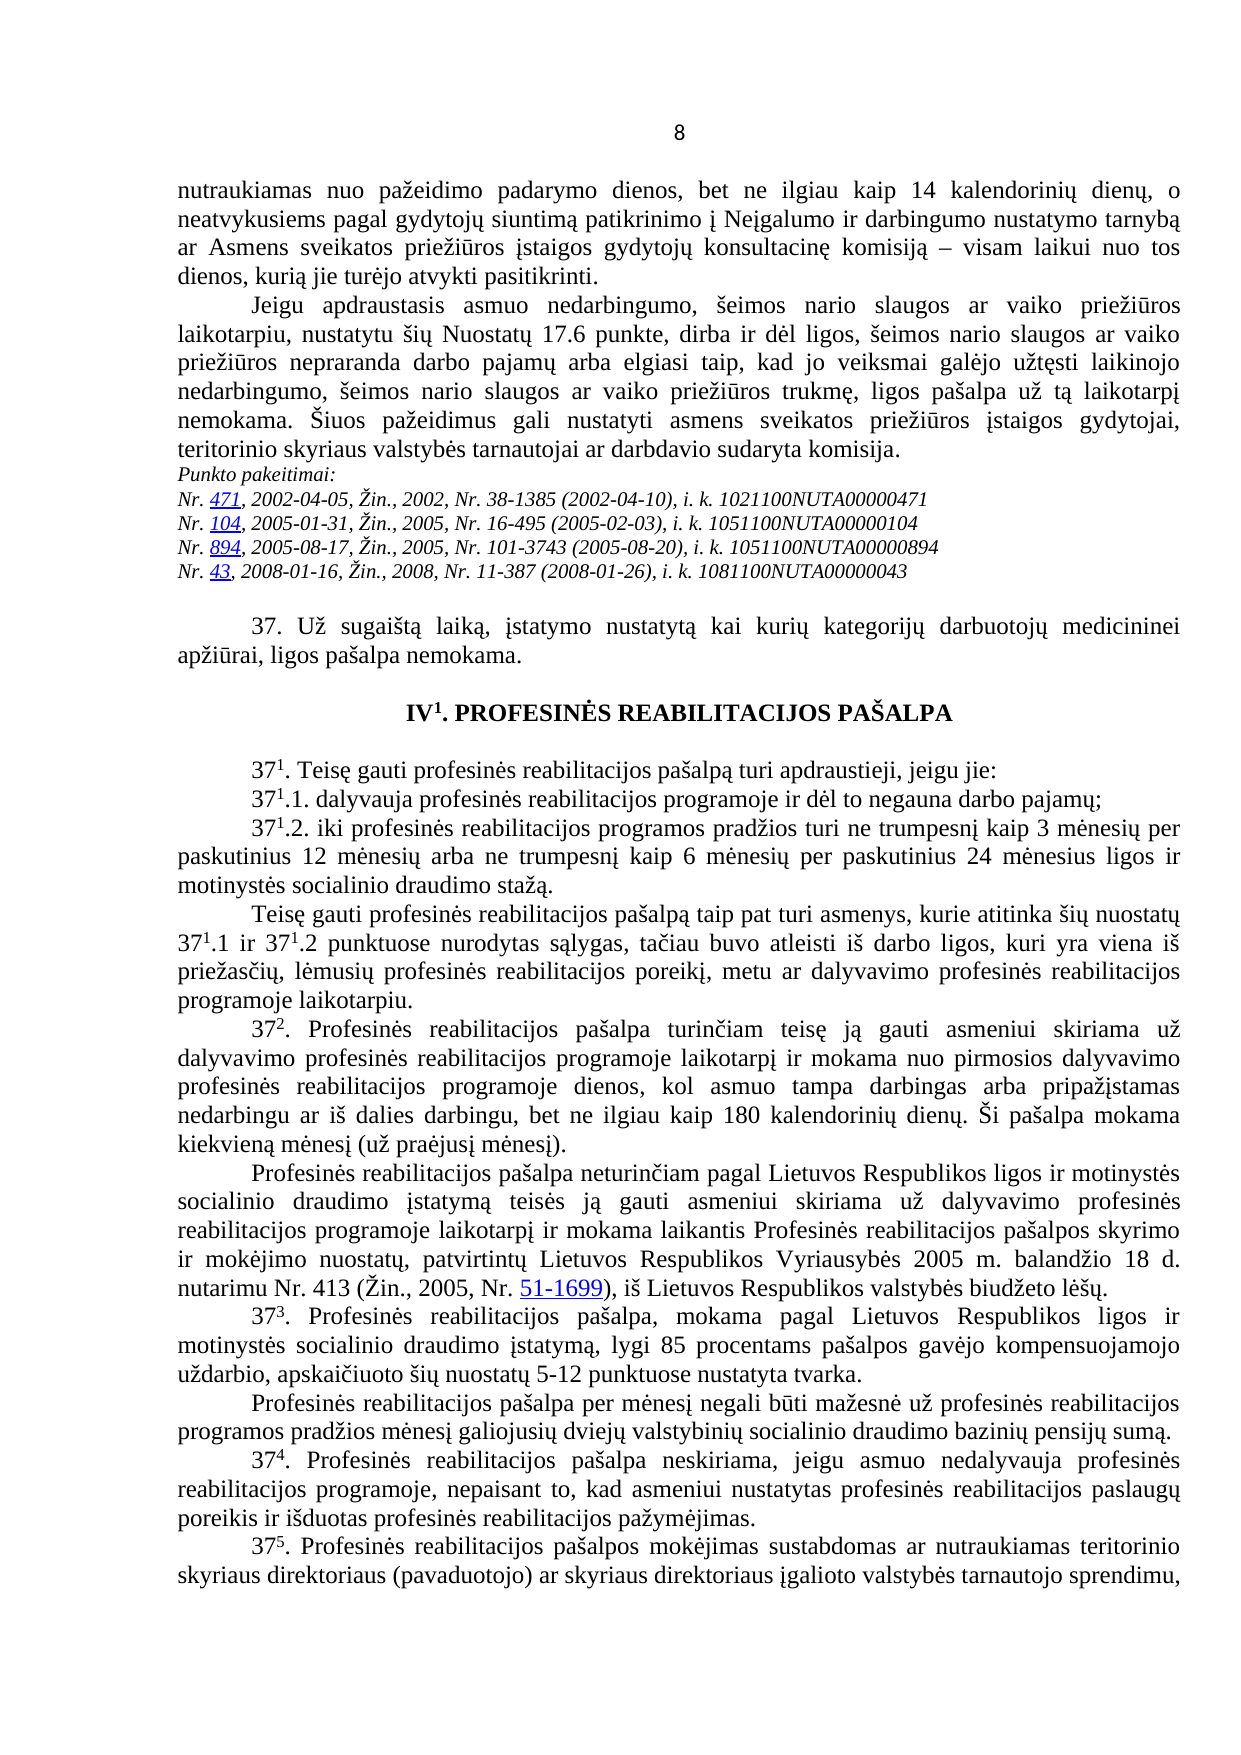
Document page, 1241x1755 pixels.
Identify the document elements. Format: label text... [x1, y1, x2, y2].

text 371.2. iki profesinės reabilitacijos programos pradžios turi ne trumpesnį kaip 3 mėnesių per paskutinius 12 mėnesių arba ne trumpesnį kaip 6 mėnesių per paskutinius 24 mėnesius ligos ir motinystės socialinio draudimo stažą. [177, 813, 1181, 899]
text Nr. 471, 2002-04-05, Žin., 2002, Nr. 38-1385 (2002-04-10), i. k. 1021100NUTA00000471 [177, 486, 1181, 511]
text 375. Profesinės reabilitacijos pašalpos mokėjimas sustabdomas ar nutraukiamas teritorinio skyriaus direktoriaus (pavaduotojo) ar skyriaus direktoriaus įgalioto valstybės tarnautojo sprendimu, [177, 1531, 1181, 1589]
text 371. Teisę gauti profesinės reabilitacijos pašalpą turi apdraustieji, jeigu jie: [177, 755, 1181, 784]
text Profesinės reabilitacijos pašalpa per mėnesį negali būti mažesnė už profesinės reabilitacijos programos pradžios mėnesį galiojusių dviejų valstybinių socialinio draudimo bazinių pensijų sumą. [177, 1388, 1181, 1445]
text Profesinės reabilitacijos pašalpa neturinčiam pagal Lietuvos Respublikos ligos ir motinystės socialinio draudimo įstatymą teisės ją gauti asmeniui skiriama už dalyvavimo profesinės reabilitacijos programoje laikotarpį ir mokama laikantis Profesinės reabilitacijos pašalpos skyrimo ir mokėjimo nuostatų, patvirtintų Lietuvos Respublikos Vyriausybės 2005 m. balandžio 18 d. nutarimu Nr. 413 (Žin., 2005, Nr. 51-1699), iš Lietuvos Respublikos valstybės biudžeto lėšų. [177, 1158, 1181, 1301]
text Punkto pakeitimai: [177, 462, 1181, 486]
text 37. Už sugaištą laiką, įstatymo nustatytą kai kurių kategorijų darbuotojų medicininei apžiūrai, ligos pašalpa nemokama. [177, 611, 1181, 669]
text 371.1. dalyvauja profesinės reabilitacijos programoje ir dėl to negauna darbo pajamų; [177, 784, 1181, 813]
text 372. Profesinės reabilitacijos pašalpa turinčiam teisę ją gauti asmeniui skiriama už dalyvavimo profesinės reabilitacijos programoje laikotarpį ir mokama nuo pirmosios dalyvavimo profesinės reabilitacijos programoje dienos, kol asmuo tampa darbingas arba pripažįstamas nedarbingu ar iš dalies darbingu, bet ne ilgiau kaip 180 kalendorinių dienų. Ši pašalpa mokama kiekvieną mėnesį (už praėjusį mėnesį). [177, 1014, 1181, 1158]
text Nr. 894, 2005-08-17, Žin., 2005, Nr. 101-3743 (2005-08-20), i. k. 1051100NUTA00000894 [177, 534, 1181, 559]
text Jeigu apdraustasis asmuo nedarbingumo, šeimos nario slaugos ar vaiko priežiūros laikotarpiu, nustatytu šių Nuostatų 17.6 punkte, dirba ir dėl ligos, šeimos nario slaugos ar vaiko priežiūros nepraranda darbo pajamų arba elgiasi taip, kad jo veiksmai galėjo užtęsti laikinojo nedarbingumo, šeimos nario slaugos ar vaiko priežiūros trukmę, ligos pašalpa už tą laikotarpį nemokama. Šiuos pažeidimus gali nustatyti asmens sveikatos priežiūros įstaigos gydytojai, teritorinio skyriaus valstybės tarnautojai ar darbdavio sudaryta komisija. [177, 290, 1181, 462]
text 373. Profesinės reabilitacijos pašalpa, mokama pagal Lietuvos Respublikos ligos ir motinystės socialinio draudimo įstatymą, lygi 85 procentams pašalpos gavėjo kompensuojamojo uždarbio, apskaičiuoto šių nuostatų 5-12 punktuose nustatyta tvarka. [177, 1301, 1181, 1388]
text 374. Profesinės reabilitacijos pašalpa neskiriama, jeigu asmuo nedalyvauja profesinės reabilitacijos programoje, nepaisant to, kad asmeniui nustatytas profesinės reabilitacijos paslaugų poreikis ir išduotas profesinės reabilitacijos pažymėjimas. [177, 1445, 1181, 1531]
text Teisę gauti profesinės reabilitacijos pašalpą taip pat turi asmenys, kurie atitinka šių nuostatų 371.1 ir 371.2 punktuose nurodytas sąlygas, tačiau buvo atleisti iš darbo ligos, kuri yra viena iš priežasčių, lėmusių profesinės reabilitacijos poreikį, metu ar dalyvavimo profesinės reabilitacijos programoje laikotarpiu. [177, 899, 1181, 1014]
text nutraukiamas nuo pažeidimo padarymo dienos, bet ne ilgiau kaip 14 kalendorinių dienų, o neatvykusiems pagal gydytojų siuntimą patikrinimo į Neįgalumo ir darbingumo nustatymo tarnybą ar Asmens sveikatos priežiūros įstaigos gydytojų konsultacinę komisiją – visam laikui nuo tos dienos, kurią jie turėjo atvykti pasitikrinti. [177, 175, 1181, 290]
text Nr. 104, 2005-01-31, Žin., 2005, Nr. 16-495 (2005-02-03), i. k. 1051100NUTA00000104 [177, 511, 1181, 534]
text Nr. 43, 2008-01-16, Žin., 2008, Nr. 11-387 (2008-01-26), i. k. 1081100NUTA00000043 [177, 559, 1181, 583]
text IV1. PROFESINĖS REABILITACIJOS PAŠALPA [177, 698, 1181, 726]
